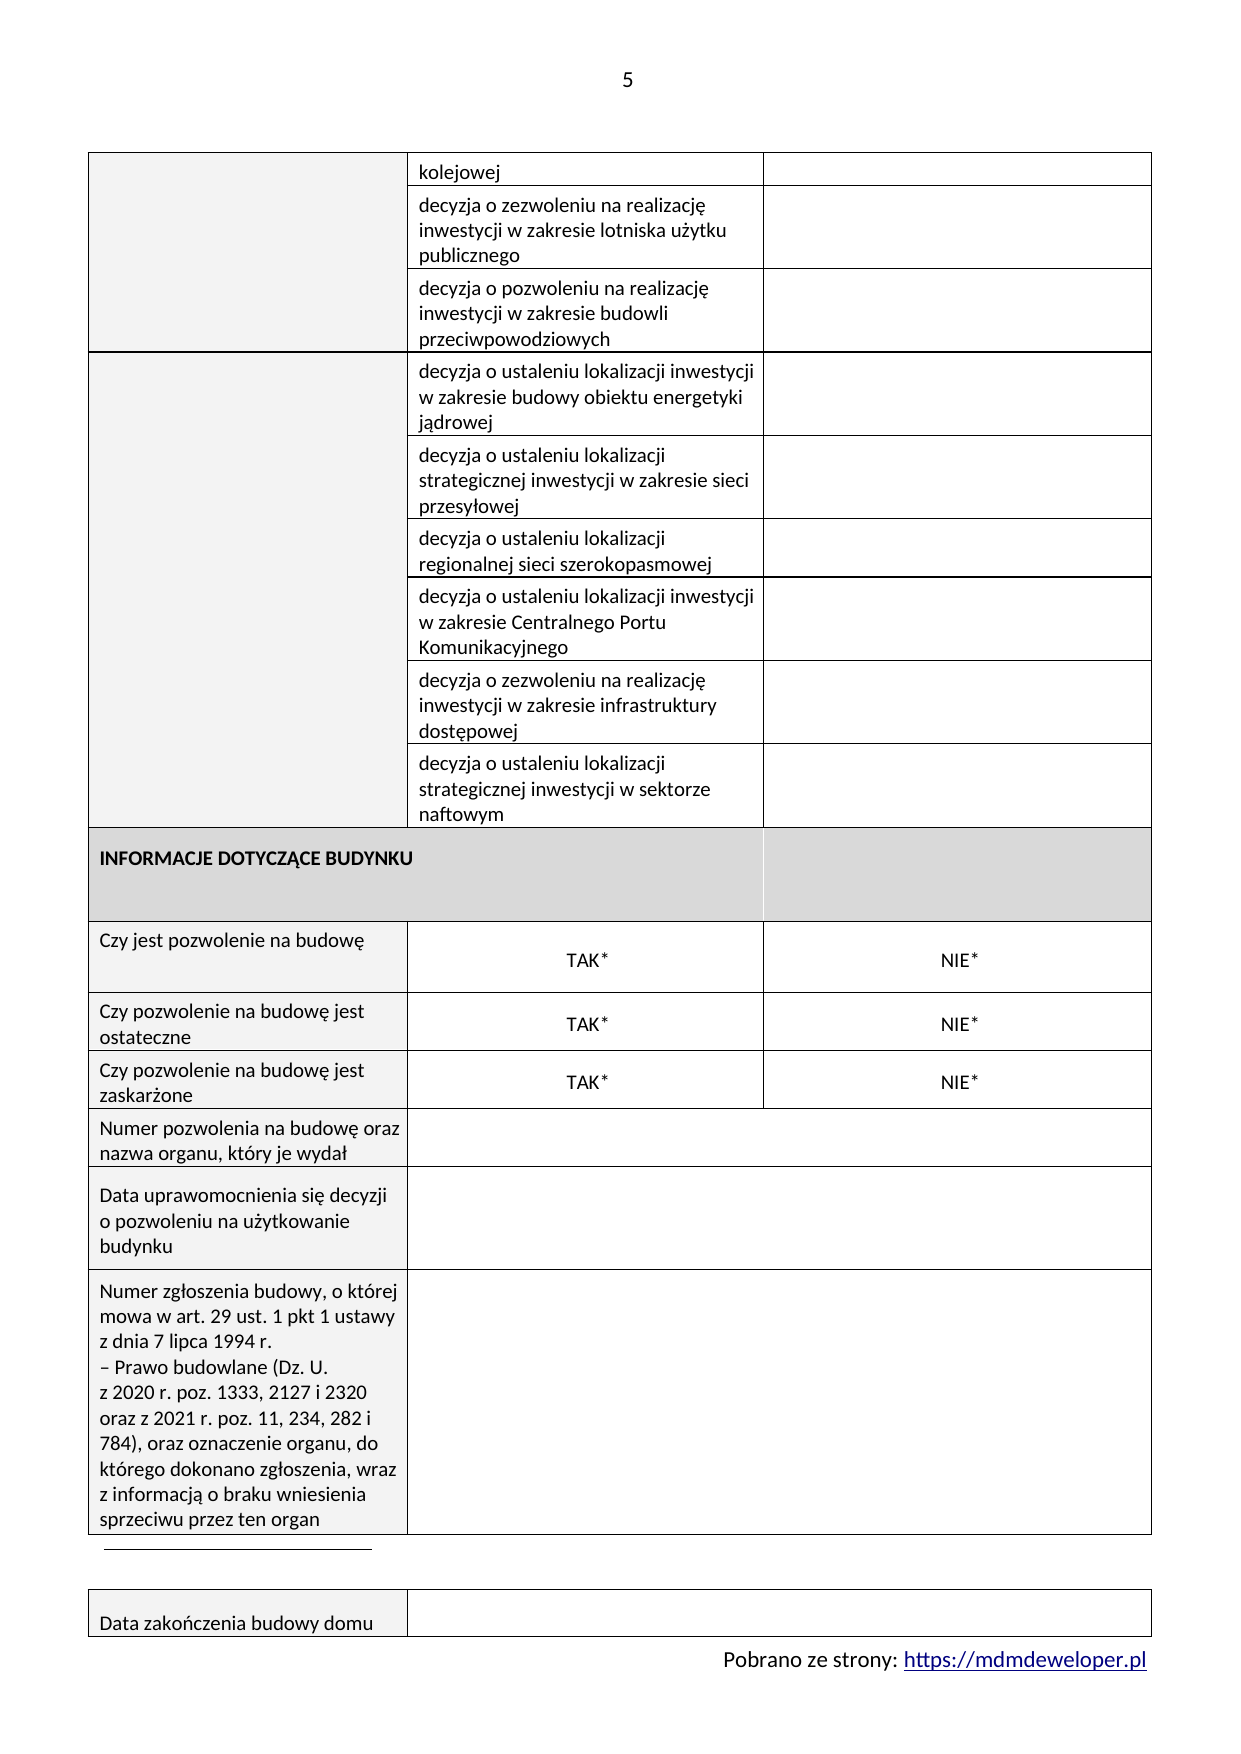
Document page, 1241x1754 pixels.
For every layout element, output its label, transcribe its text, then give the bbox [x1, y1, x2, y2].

table_cell Czy jest pozwolenie na budowę [89, 922, 407, 992]
table_cell [764, 744, 1151, 827]
table_cell [89, 353, 407, 576]
table_cell Czy pozwolenie na budowę jest zaskarżone [89, 1051, 407, 1108]
table_cell NIE* [764, 922, 1151, 992]
table_cell decyzja o ustaleniu lokalizacji strategicznej inwestycji w zakresie sieci przesyłowej [408, 436, 763, 518]
table_cell Data uprawomocnienia się decyzji o pozwoleniu na użytkowanie budynku [89, 1167, 407, 1269]
table_cell TAK* [408, 922, 763, 992]
table_cell [764, 1109, 1151, 1166]
table_cell TAK* [408, 993, 763, 1049]
table_header [408, 1590, 763, 1636]
table_cell [764, 1270, 1151, 1534]
table_cell NIE* [764, 993, 1151, 1049]
table_cell [764, 186, 1151, 268]
table_cell TAK* [408, 1051, 763, 1108]
table_cell [764, 578, 1151, 660]
table_cell decyzja o ustaleniu lokalizacji regionalnej sieci szerokopasmowej [408, 519, 763, 576]
table_cell [408, 1167, 763, 1269]
table_cell [89, 576, 407, 827]
table_cell [764, 519, 1151, 576]
table_cell decyzja o zezwoleniu na realizację inwestycji w zakresie infrastruktury dostępowej [408, 661, 763, 743]
table_cell [764, 661, 1151, 743]
table_cell Numer zgłoszenia budowy, o której mowa w art. 29 ust. 1 pkt 1 ustawy z dnia 7 lipca 1994 r. – Prawo budowlane (Dz. U. z 2020 r. poz. 1333, 2127 i 2320 oraz z 2021 r. poz. 11, 234, 282 i 784), oraz oznaczenie organu, do którego dokonano zgłoszenia, wraz z informacją o braku wniesienia sprzeciwu przez ten organ [89, 1270, 407, 1534]
table_cell Numer pozwolenia na budowę oraz nazwa organu, który je wydał [89, 1109, 407, 1166]
table_cell Czy pozwolenie na budowę jest ostateczne [89, 993, 407, 1049]
table_cell decyzja o ustaleniu lokalizacji inwestycji w zakresie Centralnego Portu Komunikacyjnego [408, 578, 763, 660]
table_cell [764, 1167, 1151, 1269]
table_cell [89, 153, 407, 351]
table_cell decyzja o ustaleniu lokalizacji inwestycji w zakresie budowy obiektu energetyki jądrowej [408, 353, 763, 435]
table_cell INFORMACJE DOTYCZĄCE BUDYNKU [89, 828, 763, 921]
table_cell [764, 153, 1151, 184]
table_cell kolejowej [408, 153, 763, 184]
table_cell [764, 269, 1151, 351]
table_cell decyzja o zezwoleniu na realizację inwestycji w zakresie lotniska użytku publicznego [408, 186, 763, 268]
table_header [764, 1590, 1151, 1636]
table_cell [764, 828, 1151, 921]
table_cell decyzja o pozwoleniu na realizację inwestycji w zakresie budowli przeciwpowodziowych [408, 269, 763, 351]
table_cell [408, 1270, 763, 1534]
table_header Data zakończenia budowy domu [89, 1590, 407, 1636]
table_cell [408, 1109, 763, 1166]
table_cell [764, 436, 1151, 518]
table_cell NIE* [764, 1051, 1151, 1108]
table_cell [764, 353, 1151, 435]
table_cell decyzja o ustaleniu lokalizacji strategicznej inwestycji w sektorze naftowym [408, 744, 763, 827]
